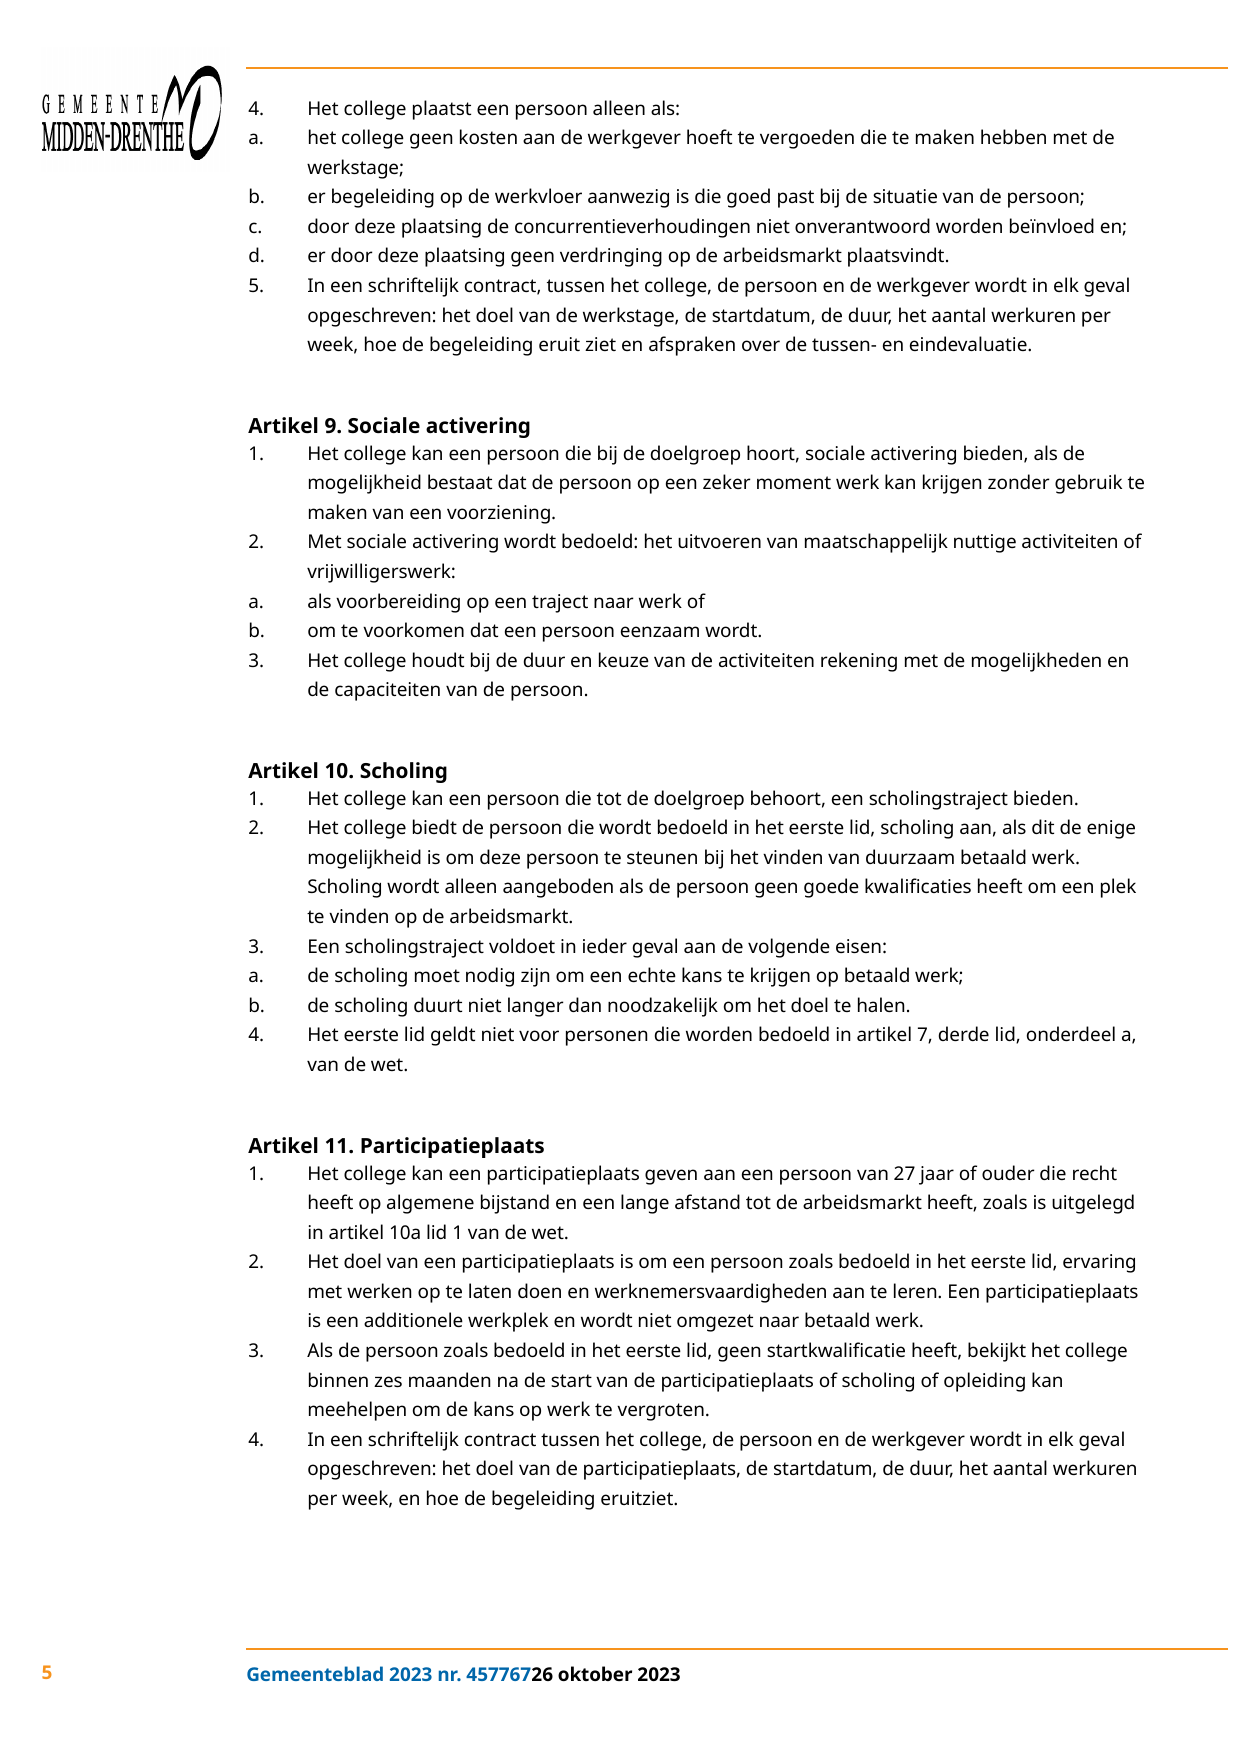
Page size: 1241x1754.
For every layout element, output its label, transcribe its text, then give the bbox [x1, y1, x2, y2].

list Het eerste lid geldt niet voor personen die worden bedoeld in artikel 7, derde lid, onderdeel a, van de wet. [248, 1022, 1152, 1077]
list In een schriftelijk contract tussen het college, de persoon en de werkgever wordt in elk geval opgeschreven: het doel van de participatieplaats, de startdatum, de duur, het aantal werkuren per week, en hoe de begeleiding eruitziet. [248, 1426, 1152, 1511]
list als voorbereiding op een traject naar werk of [248, 588, 1152, 613]
list er begeleiding op de werkvloer aanwezig is die goed past bij de situatie van de persoon; [248, 183, 1152, 209]
list er door deze plaatsing geen verdringing op de arbeidsmarkt plaatsvindt. [248, 243, 1152, 268]
list Als de persoon zoals bedoeld in het eerste lid, geen startkwalificatie heeft, bekijkt het college binnen zes maanden na de start van de participatieplaats of scholing of opleiding kan meehelpen om de kans op werk te vergroten. [248, 1337, 1152, 1422]
list het college geen kosten aan de werkgever hoeft te vergoeden die te maken hebben met de werkstage; [248, 124, 1152, 180]
list om te voorkomen dat een persoon eenzaam wordt. [248, 617, 1152, 643]
list Het doel van een participatieplaats is om een persoon zoals bedoeld in het eerste lid, ervaring met werken op te laten doen en werknemersvaardigheden aan te leren. Een participatieplaats is een additionele werkplek en wordt niet omgezet naar betaald werk. [248, 1248, 1152, 1333]
list Het college biedt de persoon die wordt bedoeld in het eerste lid, scholing aan, als dit de enige mogelijkheid is om deze persoon te steunen bij het vinden van duurzaam betaald werk. Scholing wordt alleen aangeboden als de persoon geen goede kwalificaties heeft om een plek te vinden op de arbeidsmarkt. [248, 814, 1152, 929]
list Het college kan een persoon die tot de doelgroep behoort, een scholingstraject bieden. [248, 785, 1152, 811]
list de scholing duurt niet langer dan noodzakelijk om het doel te halen. [248, 992, 1152, 1018]
list de scholing moet nodig zijn om een echte kans te krijgen op betaald werk; [248, 962, 1152, 988]
list Het college houdt bij de duur en keuze van de activiteiten rekening met de mogelijkheden en de capaciteiten van de persoon. [248, 647, 1152, 702]
list Het college kan een persoon die bij de doelgroep hoort, sociale activering bieden, als de mogelijkheid bestaat dat de persoon op een zeker moment werk kan krijgen zonder gebruik te maken van een voorziening. [248, 440, 1152, 525]
picture [41, 47, 231, 172]
text Artikel 10. Scholing [248, 757, 1152, 785]
list Een scholingstraject voldoet in ieder geval aan de volgende eisen: [248, 933, 1152, 959]
list In een schriftelijk contract, tussen het college, de persoon en de werkgever wordt in elk geval opgeschreven: het doel van de werkstage, de startdatum, de duur, het aantal werkuren per week, hoe de begeleiding eruit ziet en afspraken over de tussen- en eindevaluatie. [248, 272, 1152, 357]
text Artikel 9. Sociale activering [248, 411, 1152, 440]
list Het college plaatst een persoon alleen als: [248, 95, 1152, 121]
text Artikel 11. Participatieplaats [248, 1131, 1152, 1160]
list door deze plaatsing de concurrentieverhoudingen niet onverantwoord worden beïnvloed en; [248, 213, 1152, 239]
list Het college kan een participatieplaats geven aan een persoon van 27 jaar of ouder die recht heeft op algemene bijstand en een lange afstand tot de arbeidsmarkt heeft, zoals is uitgelegd in artikel 10a lid 1 van de wet. [248, 1160, 1152, 1244]
list Met sociale activering wordt bedoeld: het uitvoeren van maatschappelijk nuttige activiteiten of vrijwilligerswerk: [248, 529, 1152, 584]
